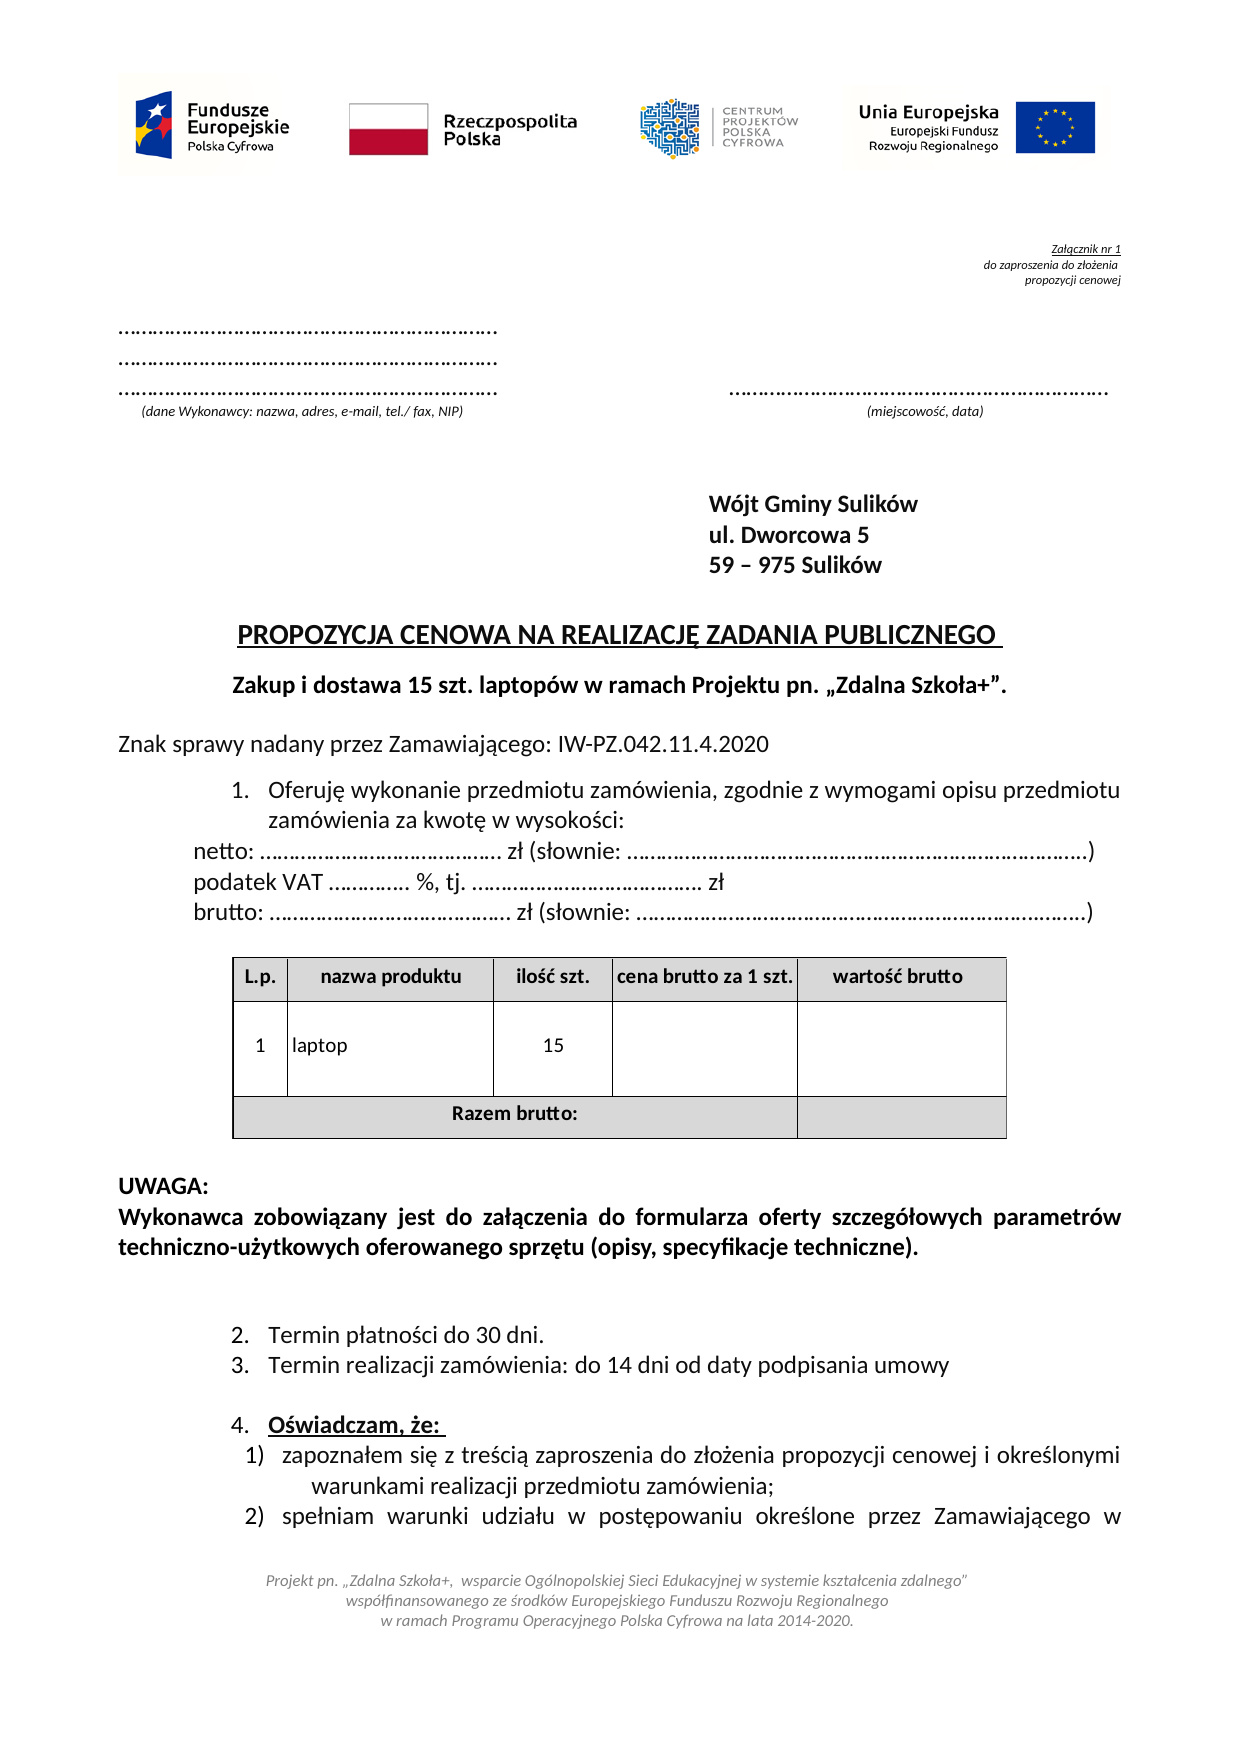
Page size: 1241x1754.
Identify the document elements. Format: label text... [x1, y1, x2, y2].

text ………………………………………………………… ………………………………………………………… [118, 372, 1122, 402]
text Zakup i dostawa 15 szt. laptopów w ramach Projektu pn. „Zdalna Szkoła+”. [118, 669, 1122, 700]
list podatek VAT ………….. %, tj. …………………………………. zł [193, 866, 1122, 896]
text Wójt Gminy Sulików [709, 488, 1122, 519]
text do zaproszenia do złożenia [487, 257, 1122, 272]
text PROPOZYCJA CENOWA NA REALIZACJĘ ZADANIA PUBLICZNEGO [118, 616, 1122, 651]
text Znak sprawy nadany przez Zamawiającego: IW-PZ.042.11.4.2020 [118, 728, 1122, 759]
list Termin realizacji zamówienia: do 14 dni od daty podpisania umowy [231, 1350, 1122, 1380]
list brutto: …………………………………… zł (słownie: …………………………………………………………….……..) [193, 896, 1122, 927]
text 59 – 975 Sulików [709, 549, 1122, 580]
picture [118, 73, 1112, 183]
text ………………………………………………………… [118, 311, 1122, 341]
text (dane Wykonawcy: nazwa, adres, e-mail, tel./ fax, NIP) (miejscowość, data) [118, 402, 1122, 420]
list Termin płatności do 30 dni. [231, 1319, 1122, 1350]
text propozycji cenowej [487, 272, 1122, 288]
list Oświadczam, że: [231, 1409, 1122, 1439]
text ………………………………………………………… [118, 341, 1122, 372]
list zapoznałem się z treścią zaproszenia do złożenia propozycji cenowej i określonymi warunkami realizacji przedmiotu zamówienia; [244, 1439, 1122, 1501]
text Wykonawca zobowiązany jest do załączenia do formularza oferty szczegółowych parametrów techniczno-użytkowych oferowanego sprzętu (opisy, specyfikacje techniczne). [118, 1201, 1122, 1262]
text UWAGA: [118, 1170, 1122, 1201]
list spełniam warunki udziału w postępowaniu określone przez Zamawiającego w [244, 1501, 1122, 1531]
text ul. Dworcowa 5 [709, 519, 1122, 549]
list netto: …………………………………… zł (słownie: ……………………………………………………………………..) [193, 835, 1122, 866]
text Załącznik nr 1 [487, 242, 1122, 257]
list Oferuję wykonanie przedmiotu zamówienia, zgodnie z wymogami opisu przedmiotu zamówienia za kwotę w wysokości: [231, 774, 1122, 835]
